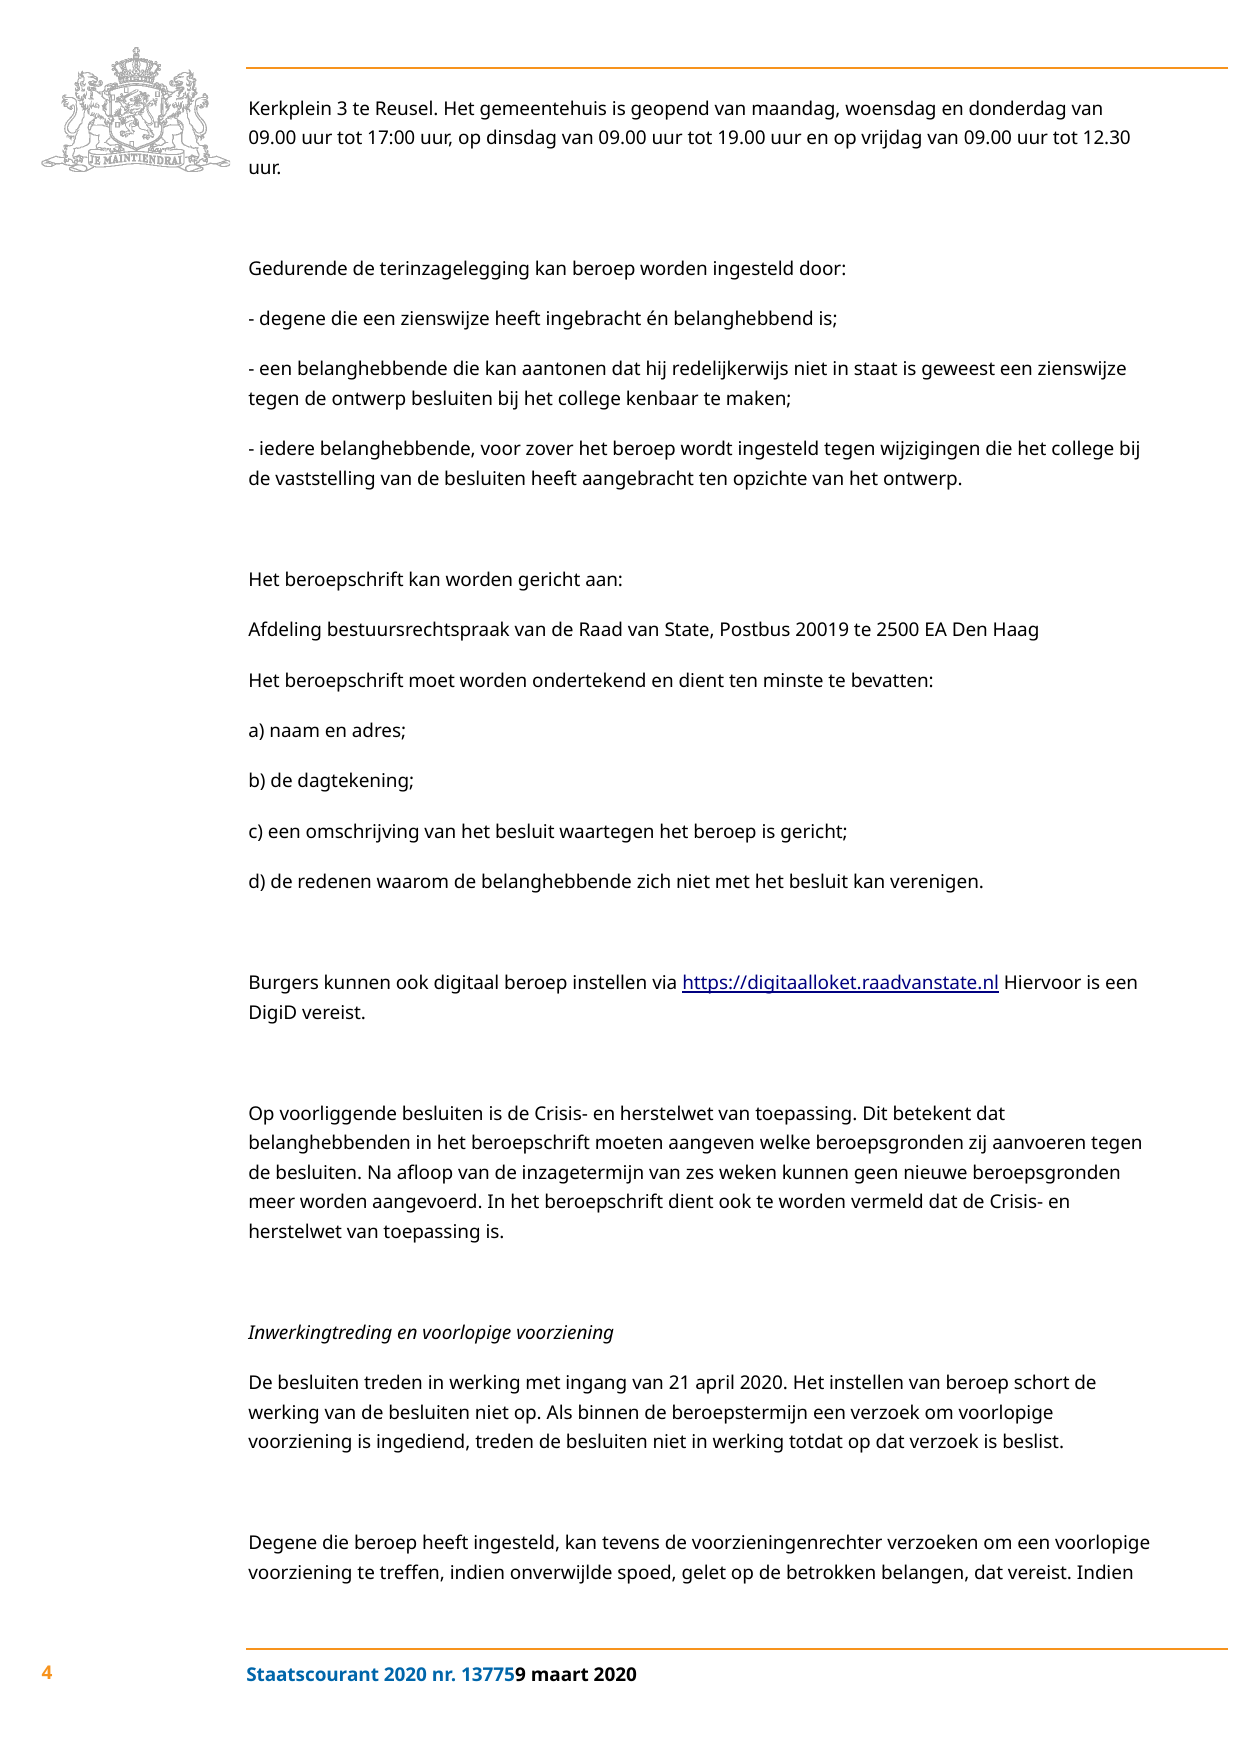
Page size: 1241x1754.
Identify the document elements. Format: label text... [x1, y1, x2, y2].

text - iedere belanghebbende, voor zover het beroep wordt ingesteld tegen wijzigingen die het college bij de vaststelling van de besluiten heeft aangebracht ten opzichte van het ontwerp. [248, 436, 1152, 491]
text Gedurende de terinzagelegging kan beroep worden ingesteld door: [248, 255, 1152, 281]
text a) naam en adres; [248, 717, 1152, 743]
text Het beroepschrift kan worden gericht aan: [248, 566, 1152, 592]
text Kerkplein 3 te Reusel. Het gemeentehuis is geopend van maandag, woensdag en donderdag van 09.00 uur tot 17:00 uur, op dinsdag van 09.00 uur tot 19.00 uur en op vrijdag van 09.00 uur tot 12.30 uur. [248, 95, 1152, 180]
picture [41, 47, 231, 172]
text c) een omschrijving van het besluit waartegen het beroep is gericht; [248, 818, 1152, 844]
text d) de redenen waarom de belanghebbende zich niet met het besluit kan verenigen. [248, 868, 1152, 894]
text - degene die een zienswijze heeft ingebracht én belanghebbend is; [248, 305, 1152, 331]
text Afdeling bestuursrechtspraak van de Raad van State, Postbus 20019 te 2500 EA Den Haag [248, 616, 1152, 642]
text b) de dagtekening; [248, 768, 1152, 793]
text - een belanghebbende die kan aantonen dat hij redelijkerwijs niet in staat is geweest een zienswijze tegen de ontwerp besluiten bij het college kenbaar te maken; [248, 356, 1152, 411]
text De besluiten treden in werking met ingang van 21 april 2020. Het instellen van beroep schort de werking van de besluiten niet op. Als binnen de beroepstermijn een verzoek om voorlopige voorziening is ingediend, treden de besluiten niet in werking totdat op dat verzoek is beslist. [248, 1369, 1152, 1454]
text Op voorliggende besluiten is de Crisis- en herstelwet van toepassing. Dit betekent dat belanghebbenden in het beroepschrift moeten aangeven welke beroepsgronden zij aanvoeren tegen de besluiten. Na afloop van de inzagetermijn van zes weken kunnen geen nieuwe beroepsgronden meer worden aangevoerd. In het beroepschrift dient ook te worden vermeld dat de Crisis- en herstelwet van toepassing is. [248, 1100, 1152, 1244]
text Inwerkingtreding en voorlopige voorziening [248, 1319, 1152, 1345]
text Het beroepschrift moet worden ondertekend en dient ten minste te bevatten: [248, 667, 1152, 693]
text Burgers kunnen ook digitaal beroep instellen via https://digitaalloket.raadvanstate.nl Hiervoor is een DigiD vereist. [248, 969, 1152, 1025]
text Degene die beroep heeft ingesteld, kan tevens de voorzieningenrechter verzoeken om een voorlopige voorziening te treffen, indien onverwijlde spoed, gelet op de betrokken belangen, dat vereist. Indien [248, 1529, 1152, 1585]
